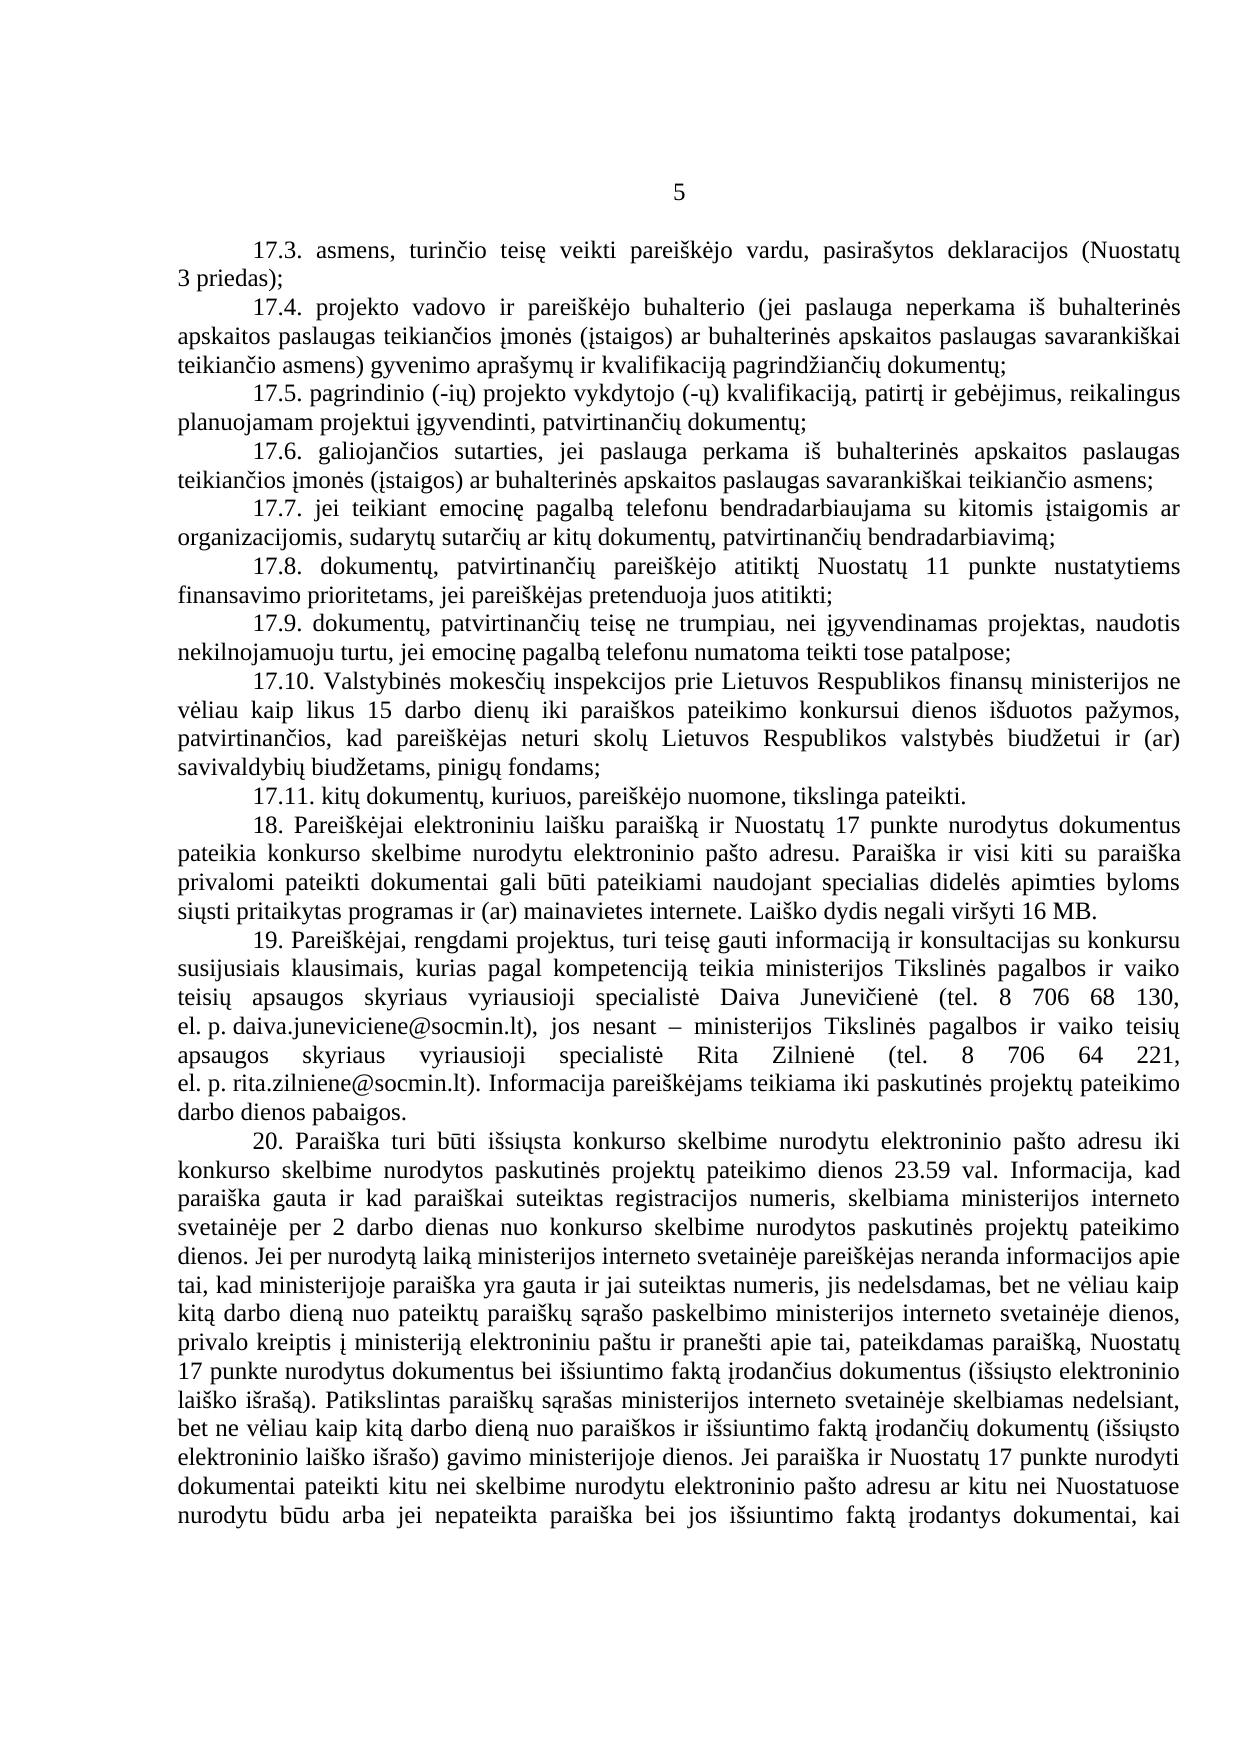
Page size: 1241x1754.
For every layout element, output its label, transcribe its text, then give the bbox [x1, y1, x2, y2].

text 17.8. dokumentų, patvirtinančių pareiškėjo atitiktį Nuostatų 11 punkte nustatytiems finansavimo prioritetams, jei pareiškėjas pretenduoja juos atitikti; [177, 551, 1181, 608]
text 18. Pareiškėjai elektroniniu laišku paraišką ir Nuostatų 17 punkte nurodytus dokumentus pateikia konkurso skelbime nurodytu elektroninio pašto adresu. Paraiška ir visi kiti su paraiška privalomi pateikti dokumentai gali būti pateikiami naudojant specialias didelės apimties byloms siųsti pritaikytas programas ir (ar) mainavietes internete. Laiško dydis negali viršyti 16 MB. [177, 810, 1181, 925]
text 17.7. jei teikiant emocinę pagalbą telefonu bendradarbiaujama su kitomis įstaigomis ar organizacijomis, sudarytų sutarčių ar kitų dokumentų, patvirtinančių bendradarbiavimą; [177, 493, 1181, 551]
text 17.10. Valstybinės mokesčių inspekcijos prie Lietuvos Respublikos finansų ministerijos ne vėliau kaip likus 15 darbo dienų iki paraiškos pateikimo konkursui dienos išduotos pažymos, patvirtinančios, kad pareiškėjas neturi skolų Lietuvos Respublikos valstybės biudžetui ir (ar) savivaldybių biudžetams, pinigų fondams; [177, 666, 1181, 781]
text 19. Pareiškėjai, rengdami projektus, turi teisę gauti informaciją ir konsultacijas su konkursu susijusiais klausimais, kurias pagal kompetenciją teikia ministerijos Tikslinės pagalbos ir vaiko teisių apsaugos skyriaus vyriausioji specialistė Daiva Junevičienė (tel. 8 706 68 130, el. p. daiva.juneviciene@socmin.lt), jos nesant – ministerijos Tikslinės pagalbos ir vaiko teisių apsaugos skyriaus vyriausioji specialistė Rita Zilnienė (tel. 8 706 64 221, el. p. rita.zilniene@socmin.lt). Informacija pareiškėjams teikiama iki paskutinės projektų pateikimo darbo dienos pabaigos. [177, 925, 1181, 1126]
text 17.6. galiojančios sutarties, jei paslauga perkama iš buhalterinės apskaitos paslaugas teikiančios įmonės (įstaigos) ar buhalterinės apskaitos paslaugas savarankiškai teikiančio asmens; [177, 436, 1181, 493]
text 17.5. pagrindinio (-ių) projekto vykdytojo (-ų) kvalifikaciją, patirtį ir gebėjimus, reikalingus planuojamam projektui įgyvendinti, patvirtinančių dokumentų; [177, 378, 1181, 436]
text 17.11. kitų dokumentų, kuriuos, pareiškėjo nuomone, tikslinga pateikti. [177, 781, 1181, 810]
text 17.3. asmens, turinčio teisę veikti pareiškėjo vardu, pasirašytos deklaracijos (Nuostatų 3 priedas); [177, 235, 1181, 292]
text 17.9. dokumentų, patvirtinančių teisę ne trumpiau, nei įgyvendinamas projektas, naudotis nekilnojamuoju turtu, jei emocinę pagalbą telefonu numatoma teikti tose patalpose; [177, 608, 1181, 666]
text 17.4. projekto vadovo ir pareiškėjo buhalterio (jei paslauga neperkama iš buhalterinės apskaitos paslaugas teikiančios įmonės (įstaigos) ar buhalterinės apskaitos paslaugas savarankiškai teikiančio asmens) gyvenimo aprašymų ir kvalifikaciją pagrindžiančių dokumentų; [177, 292, 1181, 378]
text 20. Paraiška turi būti išsiųsta konkurso skelbime nurodytu elektroninio pašto adresu iki konkurso skelbime nurodytos paskutinės projektų pateikimo dienos 23.59 val. Informacija, kad paraiška gauta ir kad paraiškai suteiktas registracijos numeris, skelbiama ministerijos interneto svetainėje per 2 darbo dienas nuo konkurso skelbime nurodytos paskutinės projektų pateikimo dienos. Jei per nurodytą laiką ministerijos interneto svetainėje pareiškėjas neranda informacijos apie tai, kad ministerijoje paraiška yra gauta ir jai suteiktas numeris, jis nedelsdamas, bet ne vėliau kaip kitą darbo dieną nuo pateiktų paraiškų sąrašo paskelbimo ministerijos interneto svetainėje dienos, privalo kreiptis į ministeriją elektroniniu paštu ir pranešti apie tai, pateikdamas paraišką, Nuostatų 17 punkte nurodytus dokumentus bei išsiuntimo faktą įrodančius dokumentus (išsiųsto elektroninio laiško išrašą). Patikslintas paraiškų sąrašas ministerijos interneto svetainėje skelbiamas nedelsiant, bet ne vėliau kaip kitą darbo dieną nuo paraiškos ir išsiuntimo faktą įrodančių dokumentų (išsiųsto elektroninio laiško išrašo) gavimo ministerijoje dienos. Jei paraiška ir Nuostatų 17 punkte nurodyti dokumentai pateikti kitu nei skelbime nurodytu elektroninio pašto adresu ar kitu nei Nuostatuose nurodytu būdu arba jei nepateikta paraiška bei jos išsiuntimo faktą įrodantys dokumentai, kai [177, 1126, 1181, 1528]
